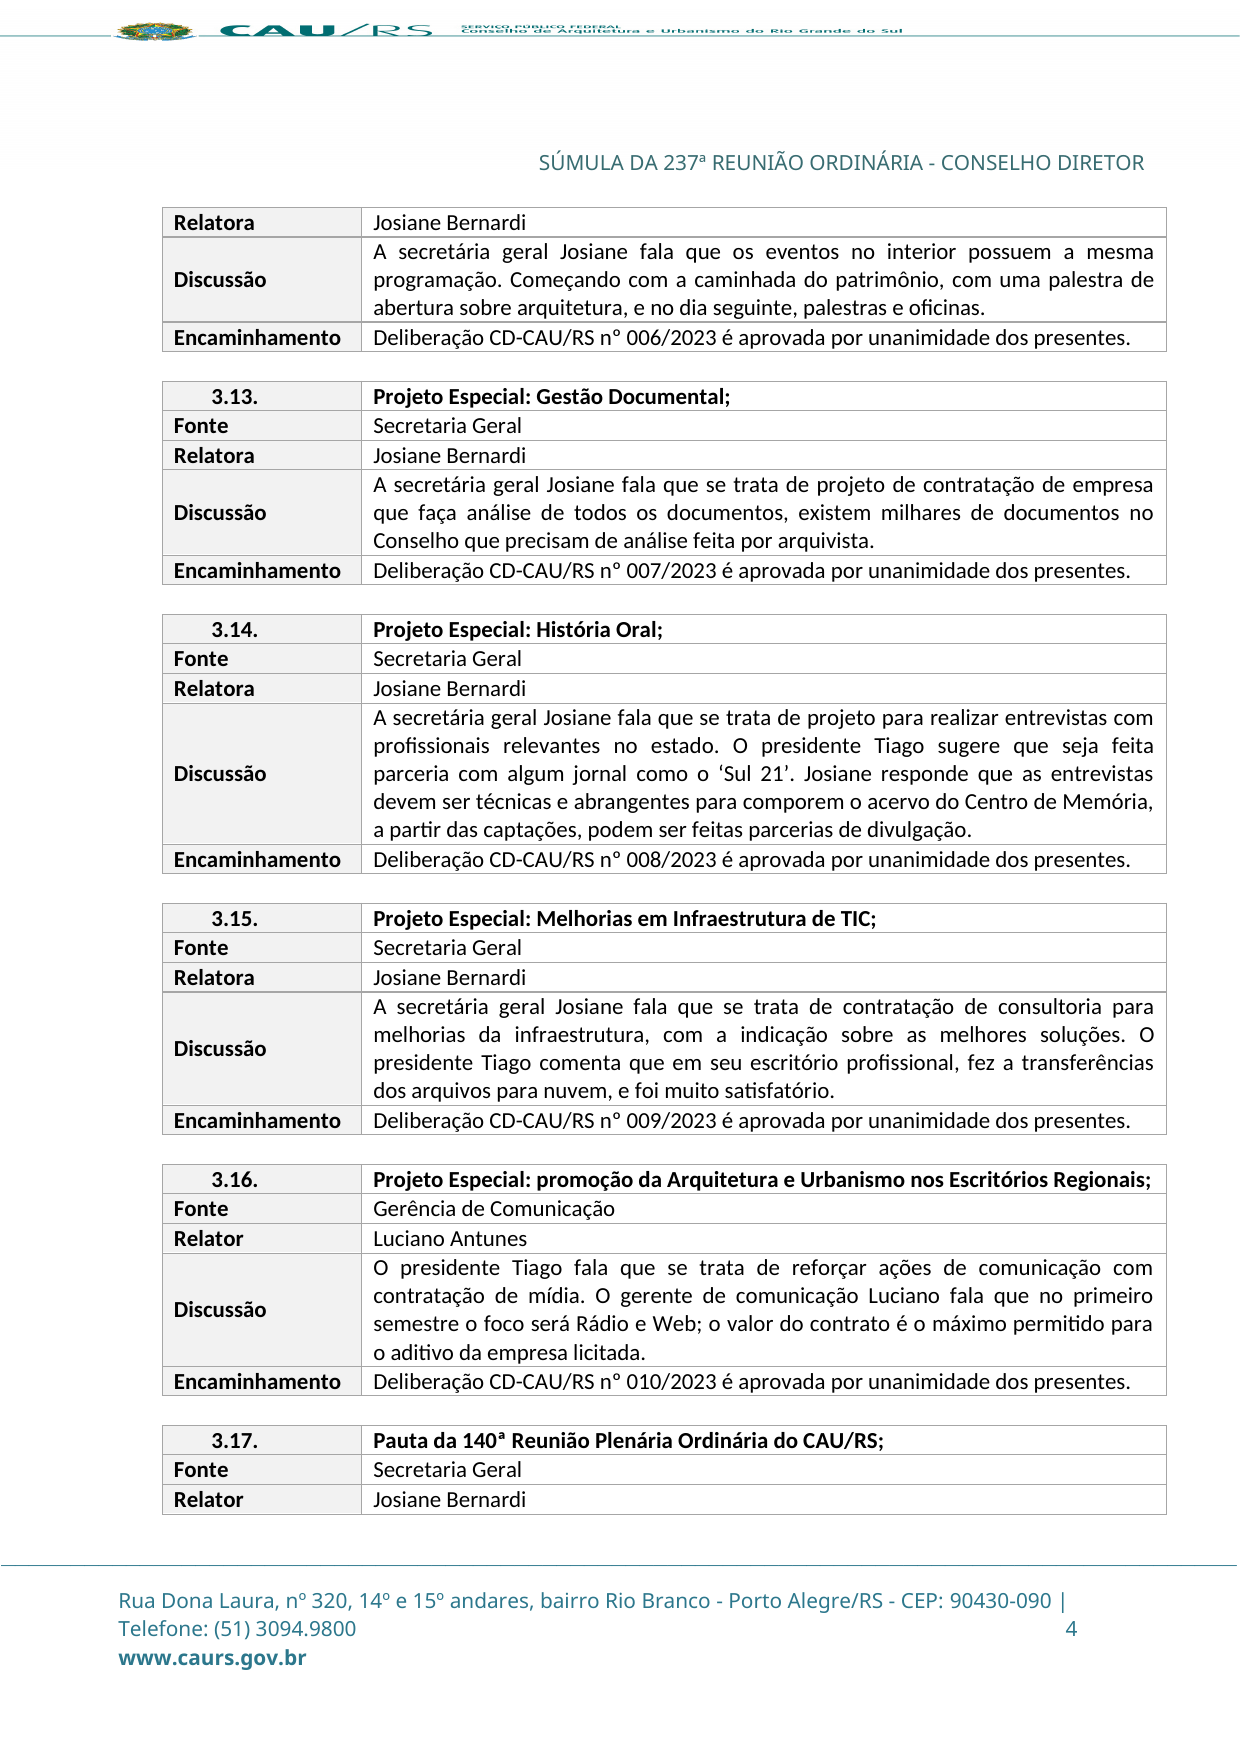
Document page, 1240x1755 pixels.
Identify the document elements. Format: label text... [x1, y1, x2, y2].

table_cell Relatora [163, 441, 361, 469]
table_cell [163, 1165, 361, 1193]
table_cell [163, 585, 362, 614]
table_cell Projeto Especial: Gestão Documental; [362, 382, 1166, 410]
table_cell Fonte [163, 933, 361, 962]
table_cell Fonte [163, 411, 361, 440]
table_cell Discussão [163, 1254, 361, 1366]
table_cell Discussão [163, 470, 361, 554]
table_cell Discussão [163, 993, 361, 1104]
table_cell Discussão [163, 704, 361, 843]
table_cell A secretária geral Josiane fala que os eventos no interior possuem a mesma programação. Começando com a caminhada do patrimônio, com uma palestra de abertura sobre arquitetura, e no dia seguinte, palestras e oficinas. [362, 238, 1166, 321]
table_cell Fonte [163, 644, 361, 673]
table_cell Fonte [163, 1194, 361, 1223]
table_cell [163, 874, 362, 903]
table_cell [362, 585, 1167, 614]
table_cell Relatora [163, 674, 361, 702]
table_cell [362, 1396, 1167, 1425]
table_cell Discussão [163, 238, 361, 321]
table_cell Encaminhamento [163, 556, 361, 584]
table_cell Relatora [163, 963, 361, 991]
table_cell [163, 1426, 361, 1454]
table_cell Secretaria Geral [362, 933, 1166, 962]
table_cell Josiane Bernardi [362, 1485, 1166, 1513]
table_cell Josiane Bernardi [362, 674, 1166, 702]
table_cell [163, 1135, 362, 1164]
table_cell Deliberação CD-CAU/RS nº 006/2023 é aprovada por unanimidade dos presentes. [362, 323, 1166, 351]
table_cell Luciano Antunes [362, 1224, 1166, 1252]
table_cell Josiane Bernardi [362, 441, 1166, 469]
table_cell [163, 382, 361, 410]
table_cell Relator [163, 1224, 361, 1252]
table_cell [163, 904, 361, 932]
table_cell O presidente Tiago fala que se trata de reforçar ações de comunicação com contratação de mídia. O gerente de comunicação Luciano fala que no primeiro semestre o foco será Rádio e Web; o valor do contrato é o máximo permitido para o aditivo da empresa licitada. [362, 1254, 1166, 1366]
table_cell Josiane Bernardi [362, 208, 1166, 236]
table_cell Encaminhamento [163, 845, 361, 873]
table_cell [163, 1396, 362, 1425]
table_cell A secretária geral Josiane fala que se trata de projeto de contratação de empresa que faça análise de todos os documentos, existem milhares de documentos no Conselho que precisam de análise feita por arquivista. [362, 470, 1166, 554]
table_cell Encaminhamento [163, 1367, 361, 1395]
table_cell Relator [163, 1485, 361, 1513]
table_cell Projeto Especial: História Oral; [362, 615, 1166, 643]
table_cell Secretaria Geral [362, 644, 1166, 673]
table_cell [362, 352, 1167, 381]
table_cell Deliberação CD-CAU/RS nº 007/2023 é aprovada por unanimidade dos presentes. [362, 556, 1166, 584]
table_cell Secretaria Geral [362, 1455, 1166, 1484]
table_cell Projeto Especial: promoção da Arquitetura e Urbanismo nos Escritórios Regionais; [362, 1165, 1166, 1193]
table_cell Pauta da 140ª Reunião Plenária Ordinária do CAU/RS; [362, 1426, 1166, 1454]
table_cell Deliberação CD-CAU/RS nº 009/2023 é aprovada por unanimidade dos presentes. [362, 1106, 1166, 1134]
table_cell [362, 1135, 1167, 1164]
table_cell Josiane Bernardi [362, 963, 1166, 991]
table_cell Encaminhamento [163, 323, 361, 351]
table_cell Gerência de Comunicação [362, 1194, 1166, 1223]
table_cell [163, 352, 362, 381]
table_cell Encaminhamento [163, 1106, 361, 1134]
table_cell Secretaria Geral [362, 411, 1166, 440]
table_cell A secretária geral Josiane fala que se trata de contratação de consultoria para melhorias da infraestrutura, com a indicação sobre as melhores soluções. O presidente Tiago comenta que em seu escritório profissional, fez a transferências dos arquivos para nuvem, e foi muito satisfatório. [362, 993, 1166, 1104]
table_cell [362, 874, 1167, 903]
table_cell A secretária geral Josiane fala que se trata de projeto para realizar entrevistas com profissionais relevantes no estado. O presidente Tiago sugere que seja feita parceria com algum jornal como o ‘Sul 21’. Josiane responde que as entrevistas devem ser técnicas e abrangentes para comporem o acervo do Centro de Memória, a partir das captações, podem ser feitas parcerias de divulgação. [362, 704, 1166, 843]
table_cell [163, 615, 361, 643]
table_cell Projeto Especial: Melhorias em Infraestrutura de TIC; [362, 904, 1166, 932]
table_cell Deliberação CD-CAU/RS nº 008/2023 é aprovada por unanimidade dos presentes. [362, 845, 1166, 873]
table_cell Fonte [163, 1455, 361, 1484]
table_cell Relatora [163, 208, 361, 236]
table_cell Deliberação CD-CAU/RS nº 010/2023 é aprovada por unanimidade dos presentes. [362, 1367, 1166, 1395]
